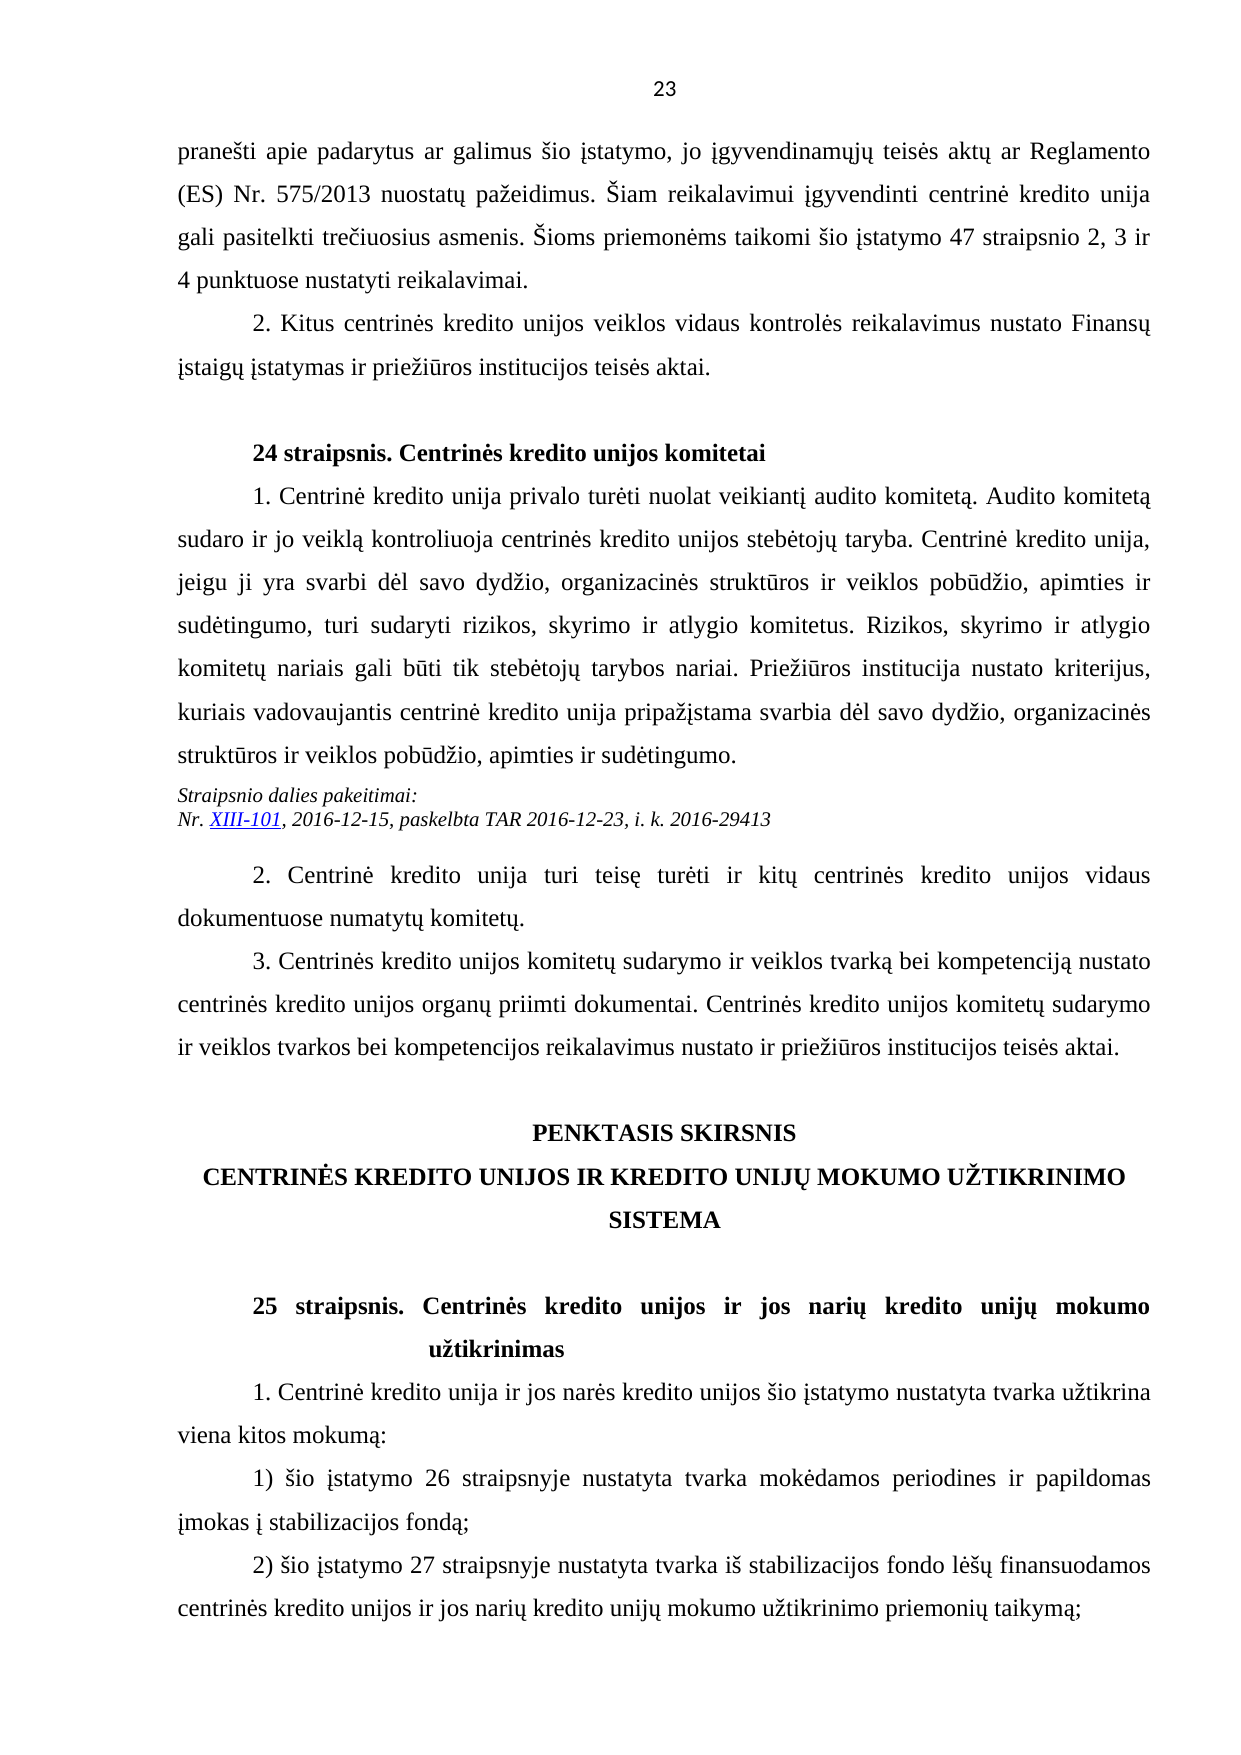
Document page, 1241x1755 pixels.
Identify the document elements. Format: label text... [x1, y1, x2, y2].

text PENKTASIS SKIRSNIS [177, 1118, 1152, 1147]
text 2. Centrinė kredito unija turi teisę turėti ir kitų centrinės kredito unijos vidaus dokumentuose numatytų komitetų. [177, 860, 1152, 932]
text 2. Kitus centrinės kredito unijos veiklos vidaus kontrolės reikalavimus nustato Finansų įstaigų įstatymas ir priežiūros institucijos teisės aktai. [177, 308, 1152, 380]
text Straipsnio dalies pakeitimai: [177, 783, 1152, 807]
text 1. Centrinė kredito unija ir jos narės kredito unijos šio įstatymo nustatyta tvarka užtikrina viena kitos mokumą: [177, 1377, 1152, 1449]
text 1) šio įstatymo 26 straipsnyje nustatyta tvarka mokėdamos periodines ir papildomas įmokas į stabilizacijos fondą; [177, 1463, 1152, 1535]
text CENTRINĖS KREDITO UNIJOS IR KREDITO UNIJŲ MOKUMO UŽTIKRINIMO SISTEMA [177, 1162, 1152, 1233]
text 2) šio įstatymo 27 straipsnyje nustatyta tvarka iš stabilizacijos fondo lėšų finansuodamos centrinės kredito unijos ir jos narių kredito unijų mokumo užtikrinimo priemonių taikymą; [177, 1550, 1152, 1622]
text 25 straipsnis. Centrinės kredito unijos ir jos narių kredito unijų mokumo užtikrinimas [252, 1291, 1152, 1363]
text pranešti apie padarytus ar galimus šio įstatymo, jo įgyvendinamųjų teisės aktų ar Reglamento (ES) Nr. 575/2013 nuostatų pažeidimus. Šiam reikalavimui įgyvendinti centrinė kredito unija gali pasitelkti trečiuosius asmenis. Šioms priemonėms taikomi šio įstatymo 47 straipsnio 2, 3 ir 4 punktuose nustatyti reikalavimai. [177, 136, 1152, 294]
text Nr. XIII-101, 2016-12-15, paskelbta TAR 2016-12-23, i. k. 2016-29413 [177, 807, 1152, 831]
text 3. Centrinės kredito unijos komitetų sudarymo ir veiklos tvarką bei kompetenciją nustato centrinės kredito unijos organų priimti dokumentai. Centrinės kredito unijos komitetų sudarymo ir veiklos tvarkos bei kompetencijos reikalavimus nustato ir priežiūros institucijos teisės aktai. [177, 946, 1152, 1061]
text 1. Centrinė kredito unija privalo turėti nuolat veikiantį audito komitetą. Audito komitetą sudaro ir jo veiklą kontroliuoja centrinės kredito unijos stebėtojų taryba. Centrinė kredito unija, jeigu ji yra svarbi dėl savo dydžio, organizacinės struktūros ir veiklos pobūdžio, apimties ir sudėtingumo, turi sudaryti rizikos, skyrimo ir atlygio komitetus. Rizikos, skyrimo ir atlygio komitetų nariais gali būti tik stebėtojų tarybos nariai. Priežiūros institucija nustato kriterijus, kuriais vadovaujantis centrinė kredito unija pripažįstama svarbia dėl savo dydžio, organizacinės struktūros ir veiklos pobūdžio, apimties ir sudėtingumo. [177, 481, 1152, 768]
text 24 straipsnis. Centrinės kredito unijos komitetai [177, 438, 1152, 467]
